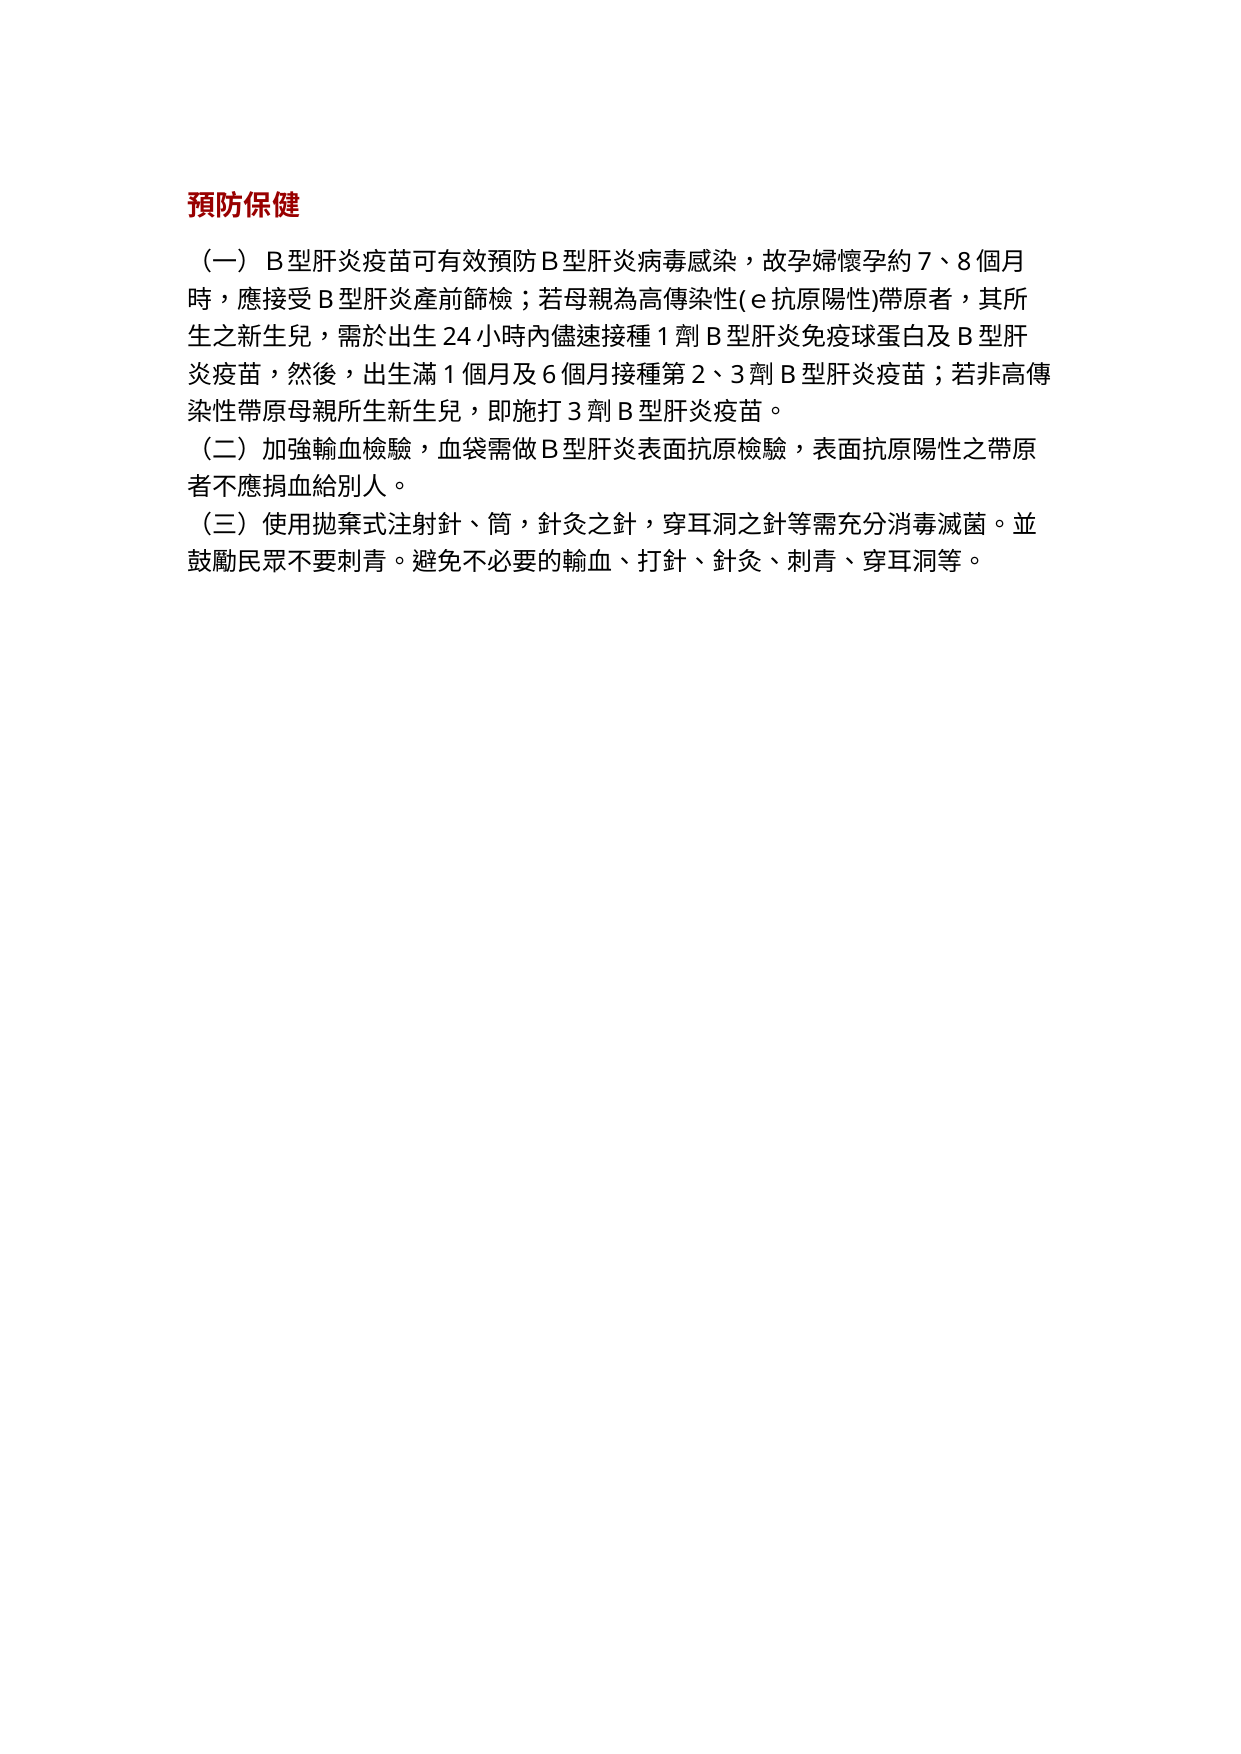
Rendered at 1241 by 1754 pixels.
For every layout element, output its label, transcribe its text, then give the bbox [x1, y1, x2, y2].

table_header 預防保健 （一）Ｂ型肝炎疫苗可有效預防Ｂ型肝炎病毒感染，故孕婦懷孕約7、8個月時，應接受B型肝炎產前篩檢；若母親為高傳染性(ｅ抗原陽性)帶原者，其所生之新生兒，需於出生24小時內儘速接種1劑B型肝炎免疫球蛋白及B型肝炎疫苗，然後，出生滿1個月及6個月接種第2、3劑B型肝炎疫苗；若非高傳染性帶原母親所生新生兒，即施打3劑B型肝炎疫苗。 （二）加強輸血檢驗，血袋需做Ｂ型肝炎表面抗原檢驗，表面抗原陽性之帶原者不應捐血給別人。 （三）使用拋棄式注射針、筒，針灸之針，穿耳洞之針等需充分消毒滅菌。並鼓勵民眾不要刺青。避免不必要的輸血、打針、針灸、刺青、穿耳洞等。 [186, 165, 1054, 580]
